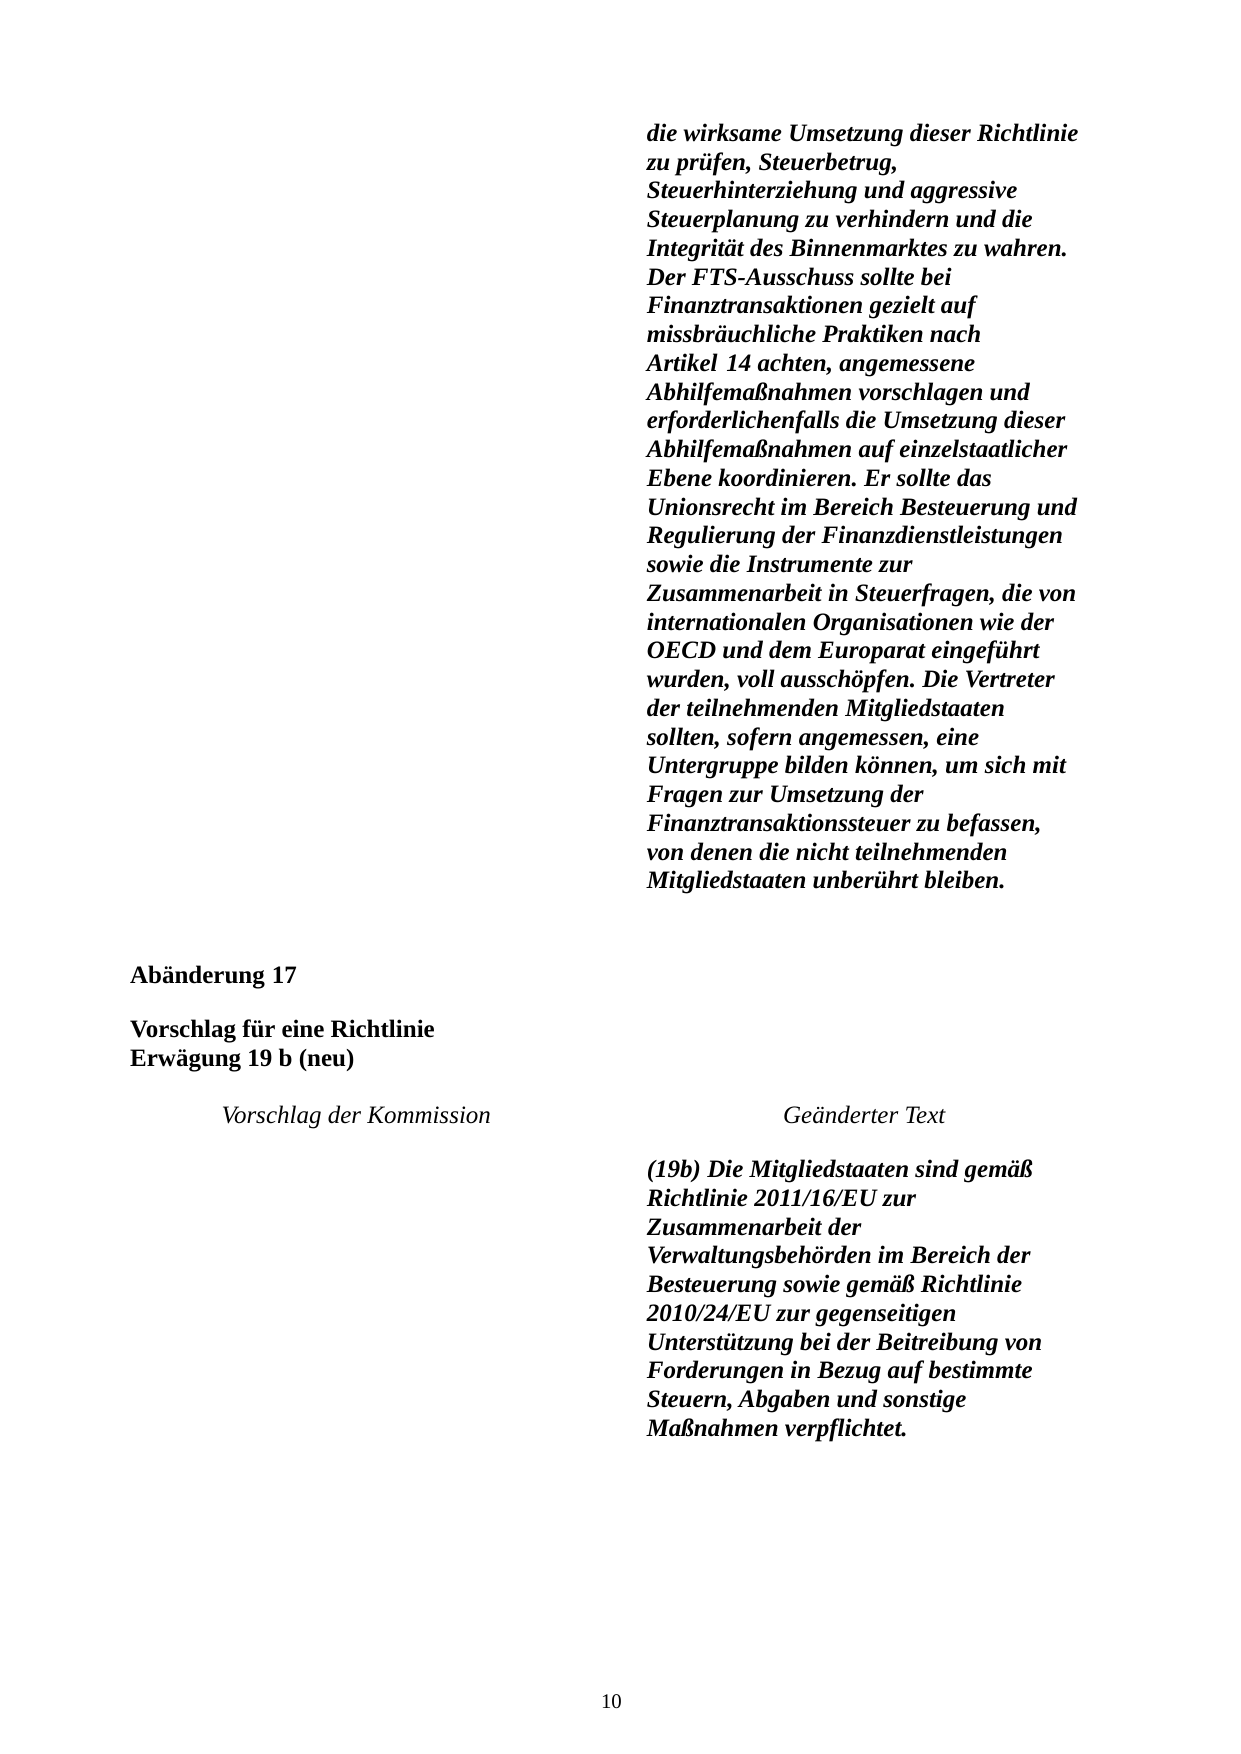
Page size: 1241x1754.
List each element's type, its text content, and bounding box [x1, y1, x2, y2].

table_header [103, 1072, 1119, 1101]
table_cell Vorschlag der Kommission [103, 1101, 611, 1154]
text Vorschlag für eine Richtlinie [130, 1014, 1092, 1043]
text Abänderung 17 [130, 961, 1092, 989]
table_cell Geänderter Text [611, 1101, 1119, 1154]
table_cell (19b) Die Mitgliedstaaten sind gemäß Richtlinie 2011/16/EU zur Zusammenarbeit der Verwaltungsbehörden im Bereich der Besteuerung sowie gemäß Richtlinie 2010/24/EU zur gegenseitigen Unterstützung bei der Beitreibung von Forderungen in Bezug auf bestimmte Steuern, Abgaben und sonstige Maßnahmen verpflichtet. [611, 1154, 1119, 1454]
table_cell [103, 1154, 611, 1454]
table_cell [103, 118, 611, 907]
table_cell die wirksame Umsetzung dieser Richtlinie zu prüfen, Steuerbetrug, Steuerhinterziehung und aggressive Steuerplanung zu verhindern und die Integrität des Binnenmarktes zu wahren. Der FTS-Ausschuss sollte bei Finanztransaktionen gezielt auf missbräuchliche Praktiken nach Artikel 14 achten, angemessene Abhilfemaßnahmen vorschlagen und erforderlichenfalls die Umsetzung dieser Abhilfemaßnahmen auf einzelstaatlicher Ebene koordinieren. Er sollte das Unionsrecht im Bereich Besteuerung und Regulierung der Finanzdienstleistungen sowie die Instrumente zur Zusammenarbeit in Steuerfragen, die von internationalen Organisationen wie der OECD und dem Europarat eingeführt wurden, voll ausschöpfen. Die Vertreter der teilnehmenden Mitgliedstaaten sollten, sofern angemessen, eine Untergruppe bilden können, um sich mit Fragen zur Umsetzung der Finanztransaktionssteuer zu befassen, von denen die nicht teilnehmenden Mitgliedstaaten unberührt bleiben. [611, 118, 1119, 907]
text Erwägung 19 b (neu) [130, 1043, 1092, 1072]
